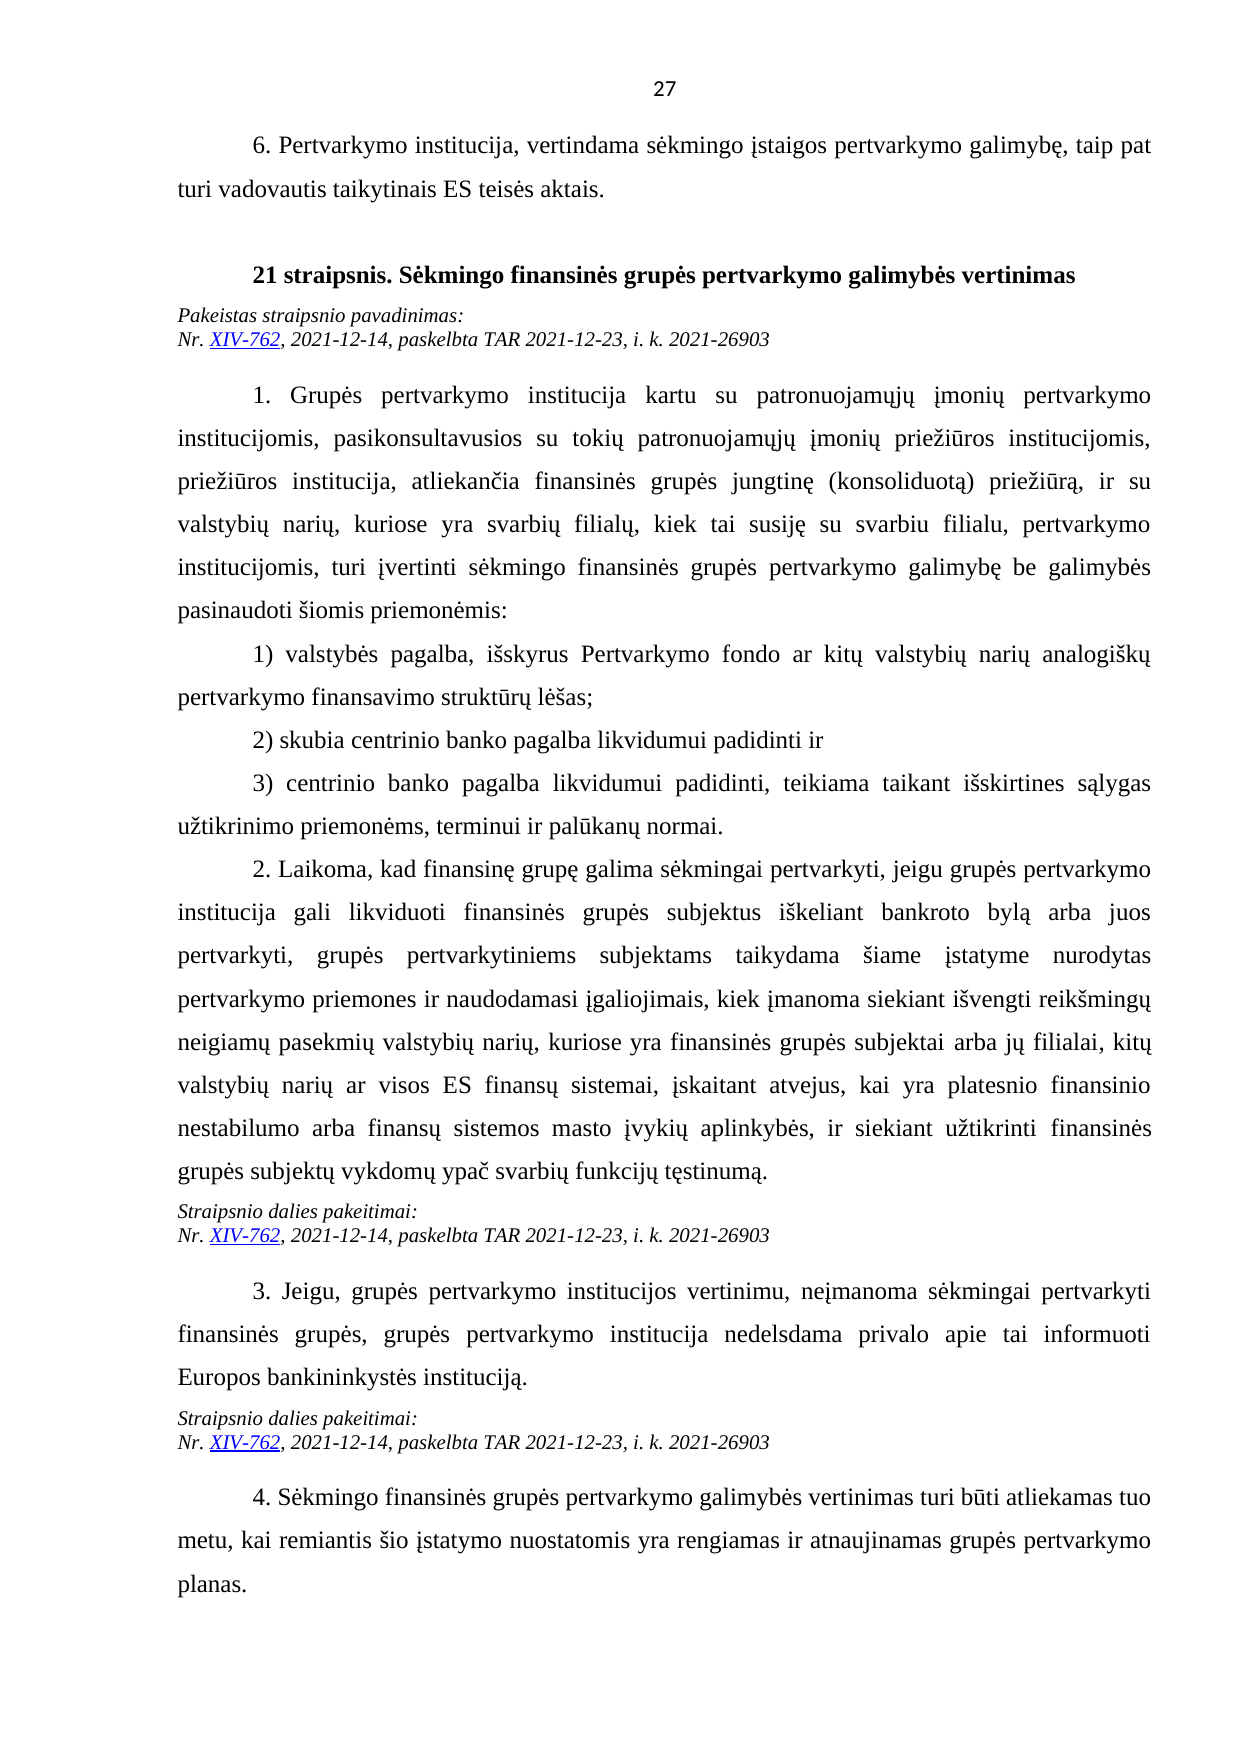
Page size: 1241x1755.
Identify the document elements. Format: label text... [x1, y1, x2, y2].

text Pakeistas straipsnio pavadinimas: [177, 303, 1152, 327]
text Nr. XIV-762, 2021-12-14, paskelbta TAR 2021-12-23, i. k. 2021-26903 [177, 327, 1152, 351]
text 6. Pertvarkymo institucija, vertindama sėkmingo įstaigos pertvarkymo galimybę, taip pat turi vadovautis taikytinais ES teisės aktais. [177, 131, 1152, 202]
text Straipsnio dalies pakeitimai: [177, 1406, 1152, 1430]
text 1. Grupės pertvarkymo institucija kartu su patronuojamųjų įmonių pertvarkymo institucijomis, pasikonsultavusios su tokių patronuojamųjų įmonių priežiūros institucijomis, priežiūros institucija, atliekančia finansinės grupės jungtinę (konsoliduotą) priežiūrą, ir su valstybių narių, kuriose yra svarbių filialų, kiek tai susiję su svarbiu filialu, pertvarkymo institucijomis, turi įvertinti sėkmingo finansinės grupės pertvarkymo galimybę be galimybės pasinaudoti šiomis priemonėmis: [177, 380, 1152, 624]
text 3) centrinio banko pagalba likvidumui padidinti, teikiama taikant išskirtines sąlygas užtikrinimo priemonėms, terminui ir palūkanų normai. [177, 768, 1152, 840]
text Straipsnio dalies pakeitimai: [177, 1199, 1152, 1223]
text Nr. XIV-762, 2021-12-14, paskelbta TAR 2021-12-23, i. k. 2021-26903 [177, 1223, 1152, 1247]
text 1) valstybės pagalba, išskyrus Pertvarkymo fondo ar kitų valstybių narių analogiškų pertvarkymo finansavimo struktūrų lėšas; [177, 639, 1152, 711]
text 2) skubia centrinio banko pagalba likvidumui padidinti ir [177, 725, 1152, 754]
text 21 straipsnis. Sėkmingo finansinės grupės pertvarkymo galimybės vertinimas [177, 260, 1152, 289]
text 4. Sėkmingo finansinės grupės pertvarkymo galimybės vertinimas turi būti atliekamas tuo metu, kai remiantis šio įstatymo nuostatomis yra rengiamas ir atnaujinamas grupės pertvarkymo planas. [177, 1482, 1152, 1597]
text 3. Jeigu, grupės pertvarkymo institucijos vertinimu, neįmanoma sėkmingai pertvarkyti finansinės grupės, grupės pertvarkymo institucija nedelsdama privalo apie tai informuoti Europos bankininkystės instituciją. [177, 1276, 1152, 1391]
text Nr. XIV-762, 2021-12-14, paskelbta TAR 2021-12-23, i. k. 2021-26903 [177, 1430, 1152, 1454]
text 2. Laikoma, kad finansinę grupę galima sėkmingai pertvarkyti, jeigu grupės pertvarkymo institucija gali likviduoti finansinės grupės subjektus iškeliant bankroto bylą arba juos pertvarkyti, grupės pertvarkytiniems subjektams taikydama šiame įstatyme nurodytas pertvarkymo priemones ir naudodamasi įgaliojimais, kiek įmanoma siekiant išvengti reikšmingų neigiamų pasekmių valstybių narių, kuriose yra finansinės grupės subjektai arba jų filialai, kitų valstybių narių ar visos ES finansų sistemai, įskaitant atvejus, kai yra platesnio finansinio nestabilumo arba finansų sistemos masto įvykių aplinkybės, ir siekiant užtikrinti finansinės grupės subjektų vykdomų ypač svarbių funkcijų tęstinumą. [177, 854, 1152, 1185]
